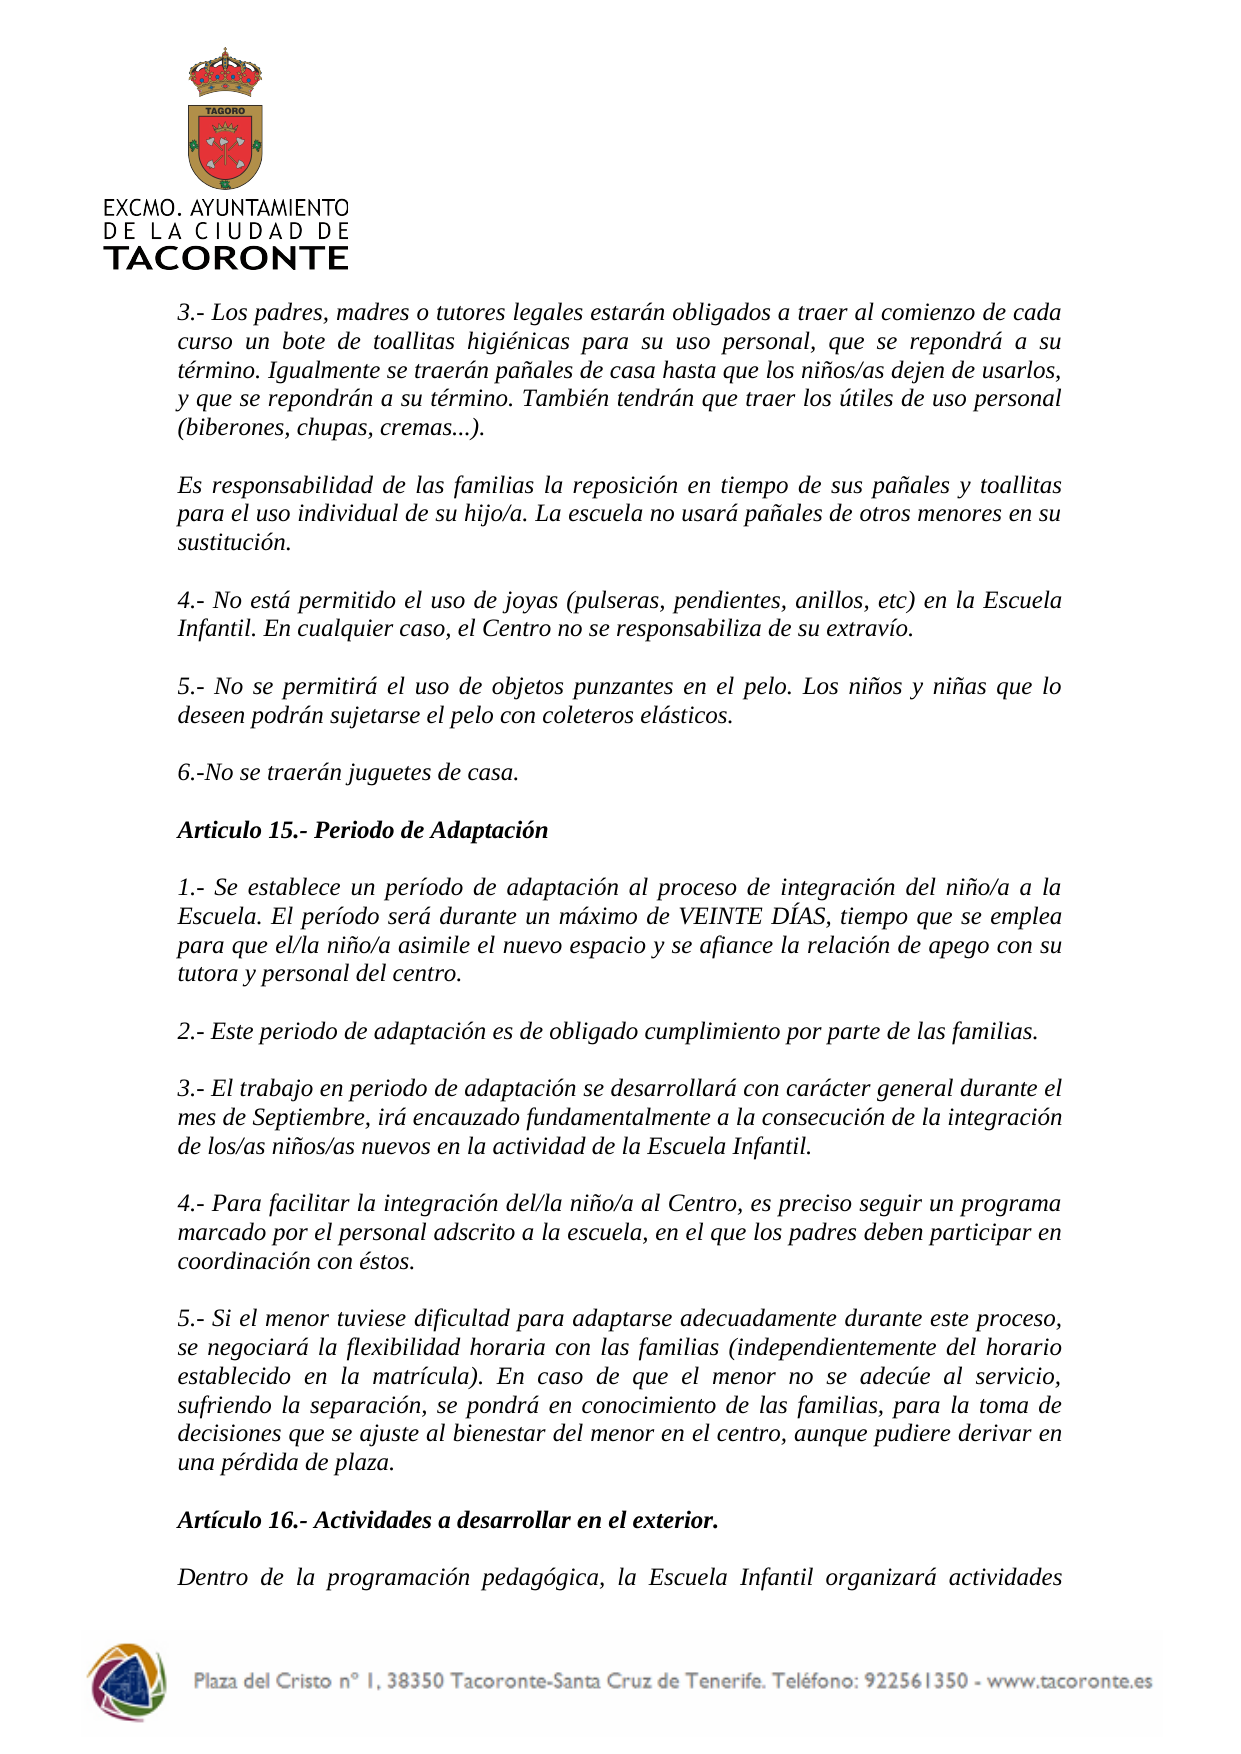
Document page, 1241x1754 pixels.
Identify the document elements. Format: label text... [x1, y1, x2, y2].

text 5.- Si el menor tuviese dificultad para adaptarse adecuadamente durante este proceso, se negociará la flexibilidad horaria con las familias (independientemente del horario establecido en la matrícula). En caso de que el menor no se adecúe al servicio, sufriendo la separación, se pondrá en conocimiento de las familias, para la toma de decisiones que se ajuste al bienestar del menor en el centro, aunque pudiere derivar en una pérdida de plaza. [177, 1303, 1063, 1476]
picture [103, 47, 348, 270]
text Dentro de la programación pedagógica, la Escuela Infantil organizará actividades [177, 1562, 1063, 1591]
text 4.- Para facilitar la integración del/la niño/a al Centro, es preciso seguir un programa marcado por el personal adscrito a la escuela, en el que los padres deben participar en coordinación con éstos. [177, 1188, 1063, 1275]
picture [80, 1630, 1163, 1737]
text 5.- No se permitirá el uso de objetos punzantes en el pelo. Los niños y niñas que lo deseen podrán sujetarse el pelo con coleteros elásticos. [177, 671, 1063, 728]
text 6.-No se traerán juguetes de casa. [177, 757, 1063, 786]
text Es responsabilidad de las familias la reposición en tiempo de sus pañales y toallitas para el uso individual de su hijo/a. La escuela no usará pañales de otros menores en su sustitución. [177, 470, 1063, 556]
text Articulo 15.- Periodo de Adaptación [177, 815, 1063, 843]
text 3.- El trabajo en periodo de adaptación se desarrollará con carácter general durante el mes de Septiembre, irá encauzado fundamentalmente a la consecución de la integración de los/as niños/as nuevos en la actividad de la Escuela Infantil. [177, 1073, 1063, 1160]
text 4.- No está permitido el uso de joyas (pulseras, pendientes, anillos, etc) en la Escuela Infantil. En cualquier caso, el Centro no se responsabiliza de su extravío. [177, 585, 1063, 642]
text 1.- Se establece un período de adaptación al proceso de integración del niño/a a la Escuela. El período será durante un máximo de VEINTE DÍAS, tiempo que se emplea para que el/la niño/a asimile el nuevo espacio y se afiance la relación de apego con su tutora y personal del centro. [177, 872, 1063, 987]
text 3.- Los padres, madres o tutores legales estarán obligados a traer al comienzo de cada curso un bote de toallitas higiénicas para su uso personal, que se repondrá a su término. Igualmente se traerán pañales de casa hasta que los niños/as dejen de usarlos, y que se repondrán a su término. También tendrán que traer los útiles de uso personal (biberones, chupas, cremas...). [177, 297, 1063, 441]
text Artículo 16.- Actividades a desarrollar en el exterior. [177, 1505, 1063, 1533]
text 2.- Este periodo de adaptación es de obligado cumplimiento por parte de las familias. [177, 1016, 1063, 1045]
